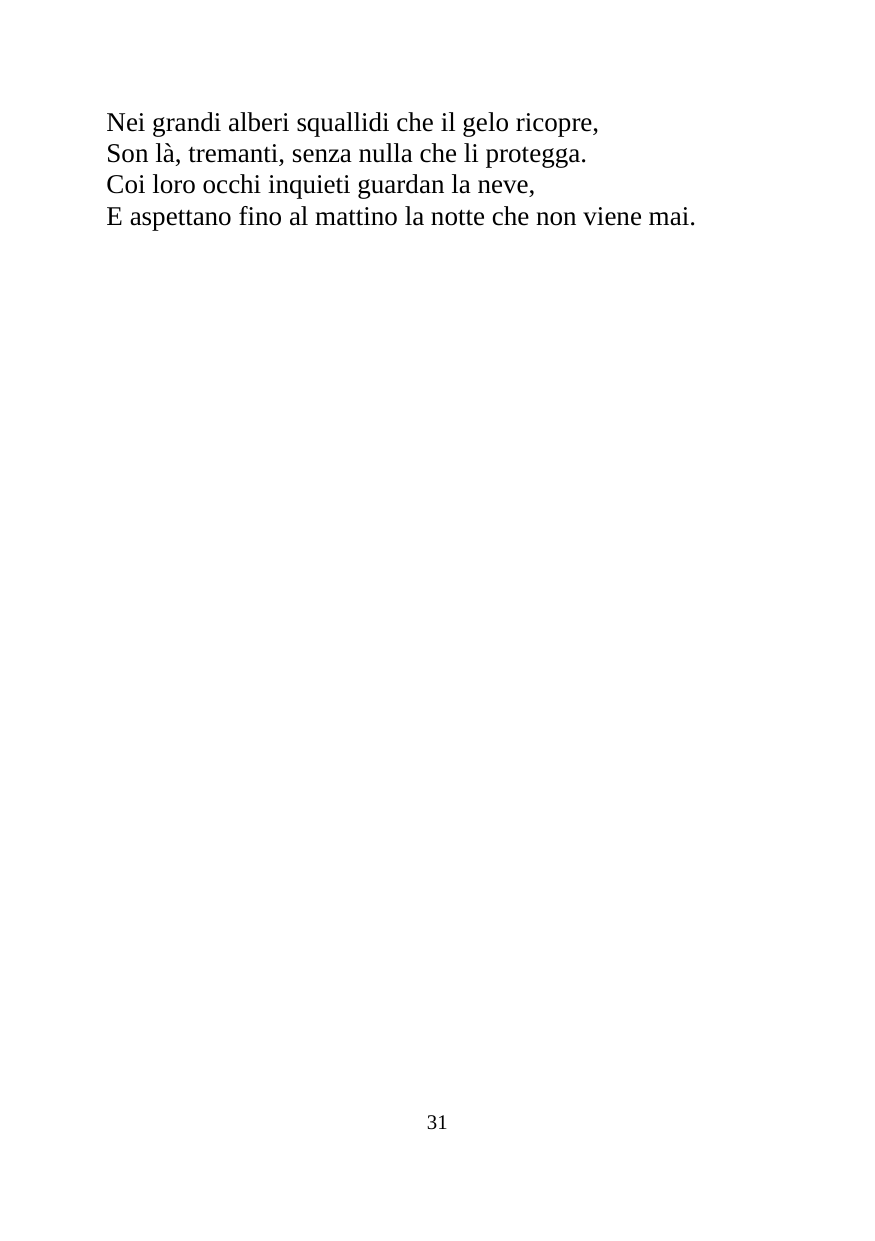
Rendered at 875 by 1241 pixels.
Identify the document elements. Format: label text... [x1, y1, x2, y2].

text Nei grandi alberi squallidi che il gelo ricopre, Son là, tremanti, senza nulla che li protegga. Coi loro occhi inquieti guardan la neve, E aspettano fino al mattino la notte che non viene mai. [106, 106, 768, 231]
